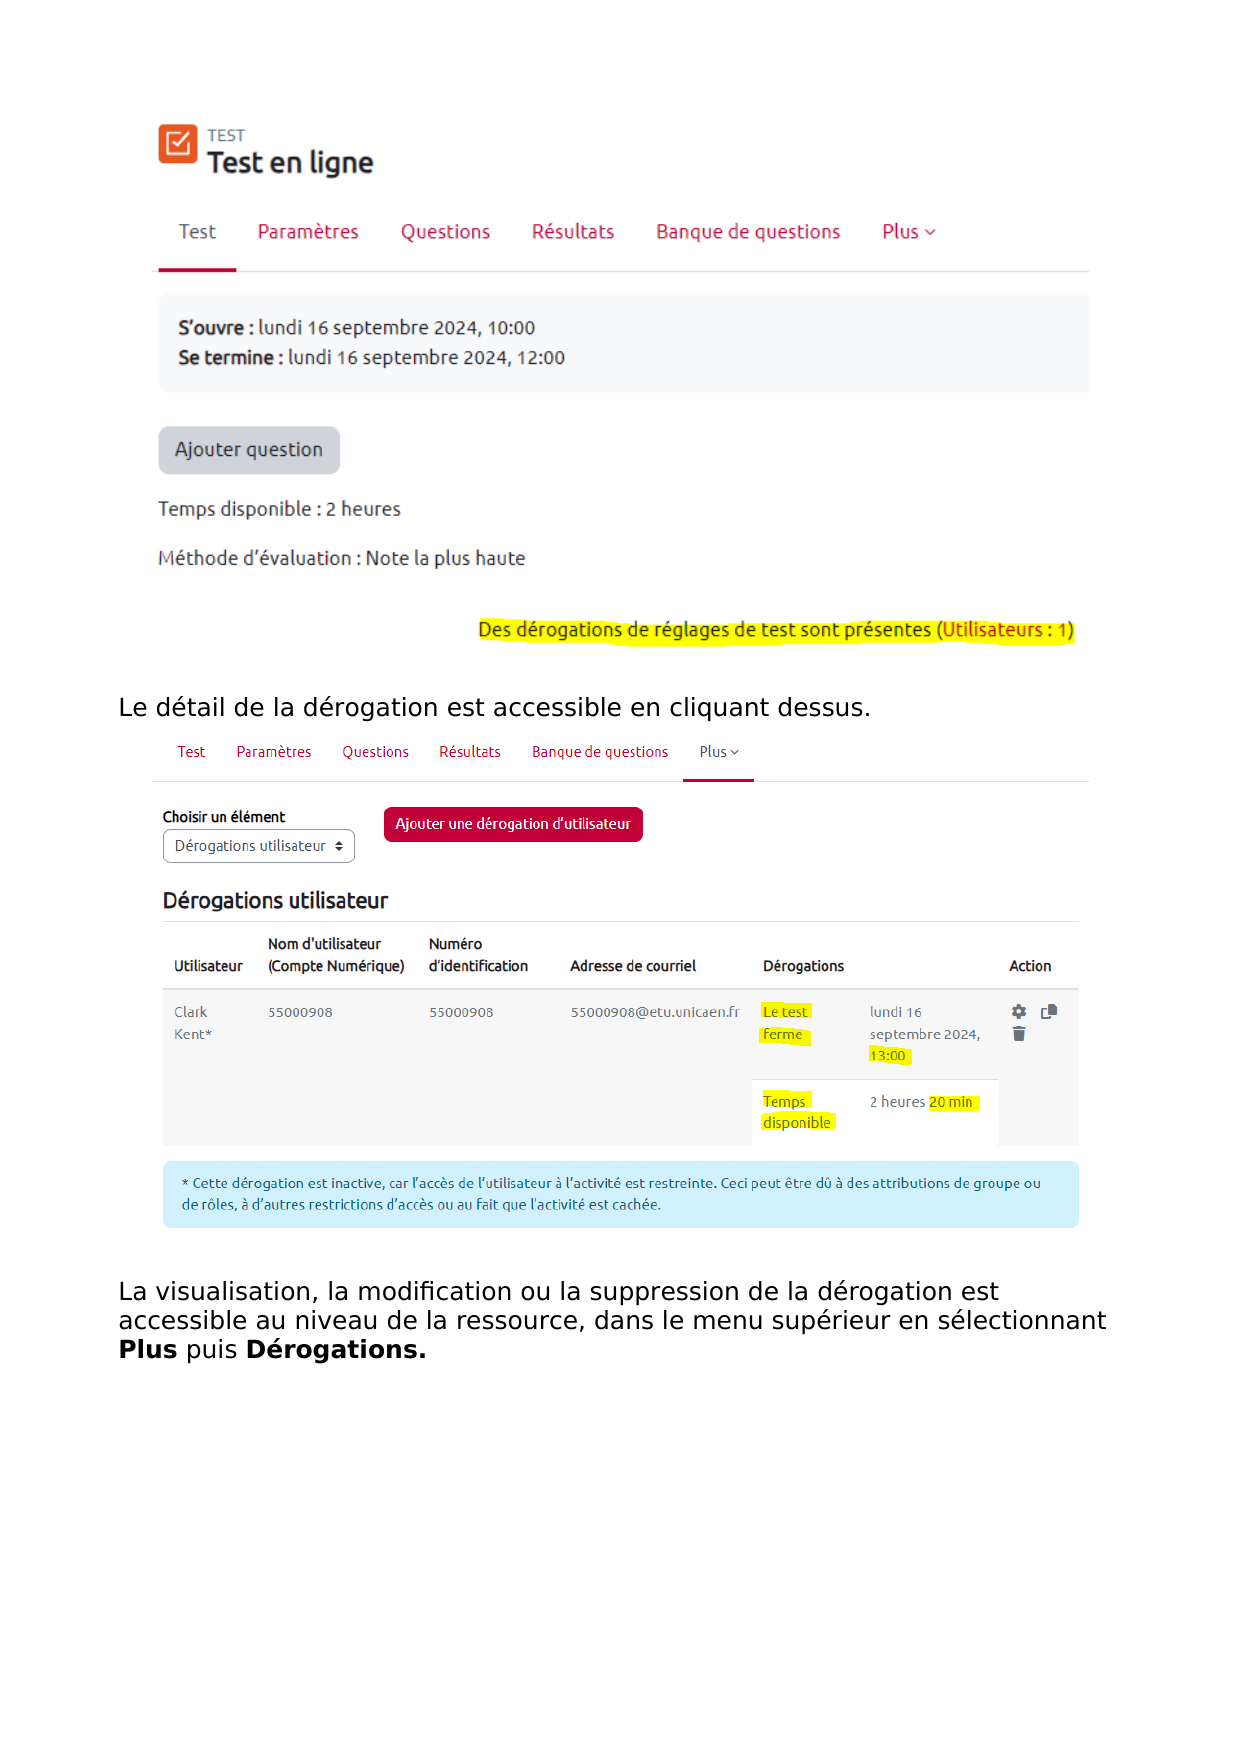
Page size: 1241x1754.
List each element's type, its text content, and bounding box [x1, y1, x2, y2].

picture [151, 118, 1089, 652]
text La visualisation, la modification ou la suppression de la dérogation est accessible au niveau de la ressource, dans le menu supérieur en sélectionnant Plus puis Dérogations. [118, 1277, 1122, 1364]
text Le détail de la dérogation est accessible en cliquant dessus. [118, 693, 1122, 722]
picture [151, 735, 1089, 1235]
